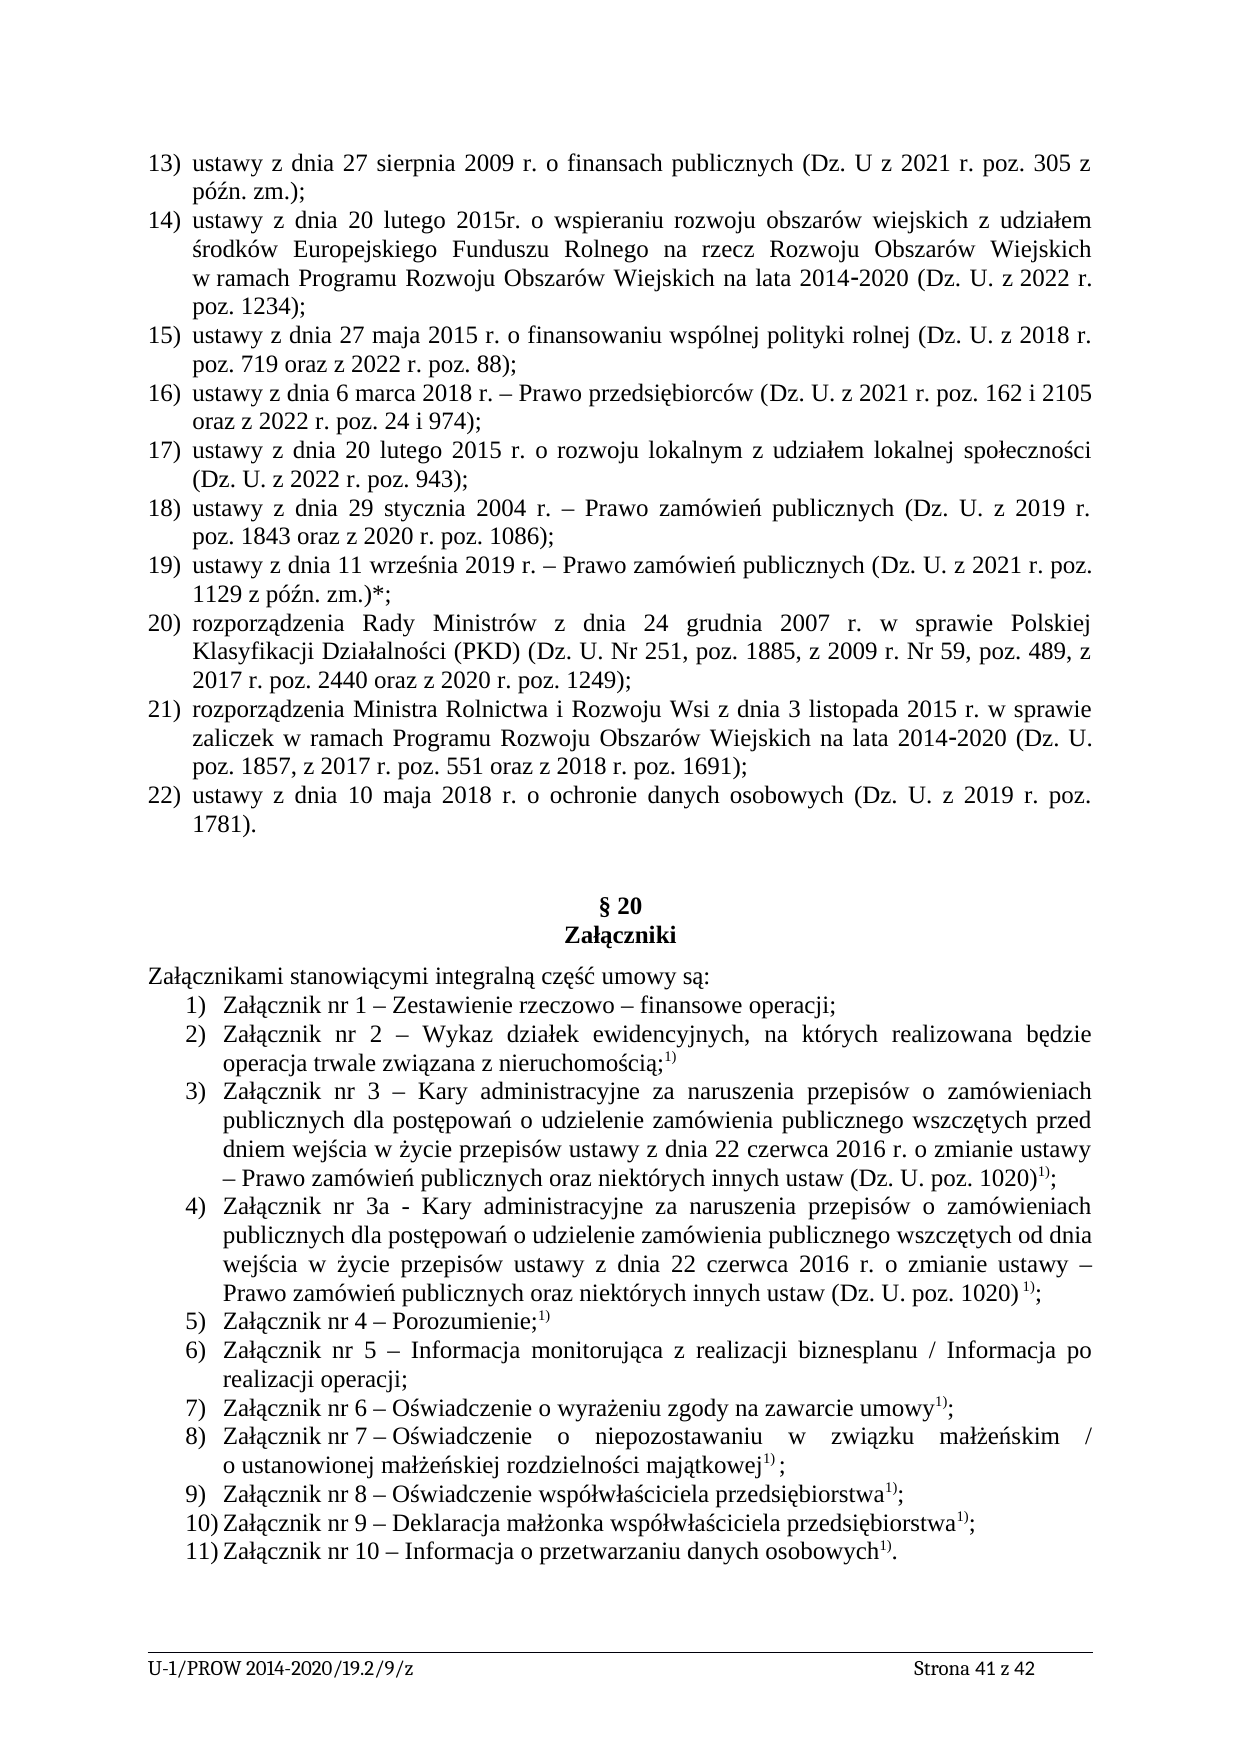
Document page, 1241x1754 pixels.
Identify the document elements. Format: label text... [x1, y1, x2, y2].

list ustawy z dnia 27 sierpnia 2009 r. o finansach publicznych (Dz. U z 2021 r. poz. 305 z późn. zm.); [148, 148, 1093, 205]
list ustawy z dnia 29 stycznia 2004 r. – Prawo zamówień publicznych (Dz. U. z 2019 r. poz. 1843 oraz z 2020 r. poz. 1086); [148, 493, 1093, 550]
list Załącznik nr 2 – Wykaz działek ewidencyjnych, na których realizowana będzie operacja trwale związana z nieruchomością;1) [185, 1019, 1093, 1076]
list rozporządzenia Ministra Rolnictwa i Rozwoju Wsi z dnia 3 listopada 2015 r. w sprawie zaliczek w ramach Programu Rozwoju Obszarów Wiejskich na lata 20142020 (Dz. U. poz. 1857, z 2017 r. poz. 551 oraz z 2018 r. poz. 1691); [148, 694, 1093, 780]
list Załącznik nr 3 – Kary administracyjne za naruszenia przepisów o zamówieniach publicznych dla postępowań o udzielenie zamówienia publicznego wszczętych przed dniem wejścia w życie przepisów ustawy z dnia 22 czerwca 2016 r. o zmianie ustawy – Prawo zamówień publicznych oraz niektórych innych ustaw (Dz. U. poz. 1020)1); [185, 1076, 1093, 1191]
list Załącznik nr 1 – Zestawienie rzeczowo – finansowe operacji; [185, 990, 1093, 1019]
text § 20 [148, 891, 1093, 920]
list Załącznik nr 9 – Deklaracja małżonka współwłaściciela przedsiębiorstwa1); [185, 1508, 1093, 1536]
list rozporządzenia Rady Ministrów z dnia 24 grudnia 2007 r. w sprawie Polskiej Klasyfikacji Działalności (PKD) (Dz. U. Nr 251, poz. 1885, z 2009 r. Nr 59, poz. 489, z 2017 r. poz. 2440 oraz z 2020 r. poz. 1249); [148, 608, 1093, 694]
list ustawy z dnia 20 lutego 2015 r. o rozwoju lokalnym z udziałem lokalnej społeczności (Dz. U. z 2022 r. poz. 943); [148, 435, 1093, 493]
list Załącznik nr 7 – Oświadczenie o niepozostawaniu w związku małżeńskim / o ustanowionej małżeńskiej rozdzielności majątkowej1) ; [185, 1421, 1093, 1479]
list ustawy z dnia 11 września 2019 r. – Prawo zamówień publicznych (Dz. U. z 2021 r. poz. 1129 z późn. zm.)*; [148, 550, 1093, 608]
list Załącznik nr 8 – Oświadczenie współwłaściciela przedsiębiorstwa1); [185, 1479, 1093, 1508]
list Załącznik nr 3a - Kary administracyjne za naruszenia przepisów o zamówieniach publicznych dla postępowań o udzielenie zamówienia publicznego wszczętych od dnia wejścia w życie przepisów ustawy z dnia 22 czerwca 2016 r. o zmianie ustawy – Prawo zamówień publicznych oraz niektórych innych ustaw (Dz. U. poz. 1020) 1); [185, 1191, 1093, 1306]
list ustawy z dnia 27 maja 2015 r. o finansowaniu wspólnej polityki rolnej (Dz. U. z 2018 r. poz. 719 oraz z 2022 r. poz. 88); [148, 320, 1093, 378]
list ustawy z dnia 20 lutego 2015r. o wspieraniu rozwoju obszarów wiejskich z udziałem środków Europejskiego Funduszu Rolnego na rzecz Rozwoju Obszarów Wiejskich w ramach Programu Rozwoju Obszarów Wiejskich na lata 20142020 (Dz. U. z 2022 r. poz. 1234); [148, 205, 1093, 320]
list Załącznik nr 4 – Porozumienie;1) [185, 1306, 1093, 1335]
text Załączniki [148, 920, 1093, 949]
list ustawy z dnia 10 maja 2018 r. o ochronie danych osobowych (Dz. U. z 2019 r. poz. 1781). [148, 780, 1093, 838]
list ustawy z dnia 6 marca 2018 r. – Prawo przedsiębiorców (Dz. U. z 2021 r. poz. 162 i 2105 oraz z 2022 r. poz. 24 i 974); [148, 378, 1093, 435]
text Załącznikami stanowiącymi integralną część umowy są: [148, 961, 1093, 990]
list Załącznik nr 6 – Oświadczenie o wyrażeniu zgody na zawarcie umowy1); [185, 1393, 1093, 1421]
list Załącznik nr 5 – Informacja monitorująca z realizacji biznesplanu / Informacja po realizacji operacji; [185, 1335, 1093, 1393]
list Załącznik nr 10 – Informacja o przetwarzaniu danych osobowych1). [185, 1536, 1093, 1565]
